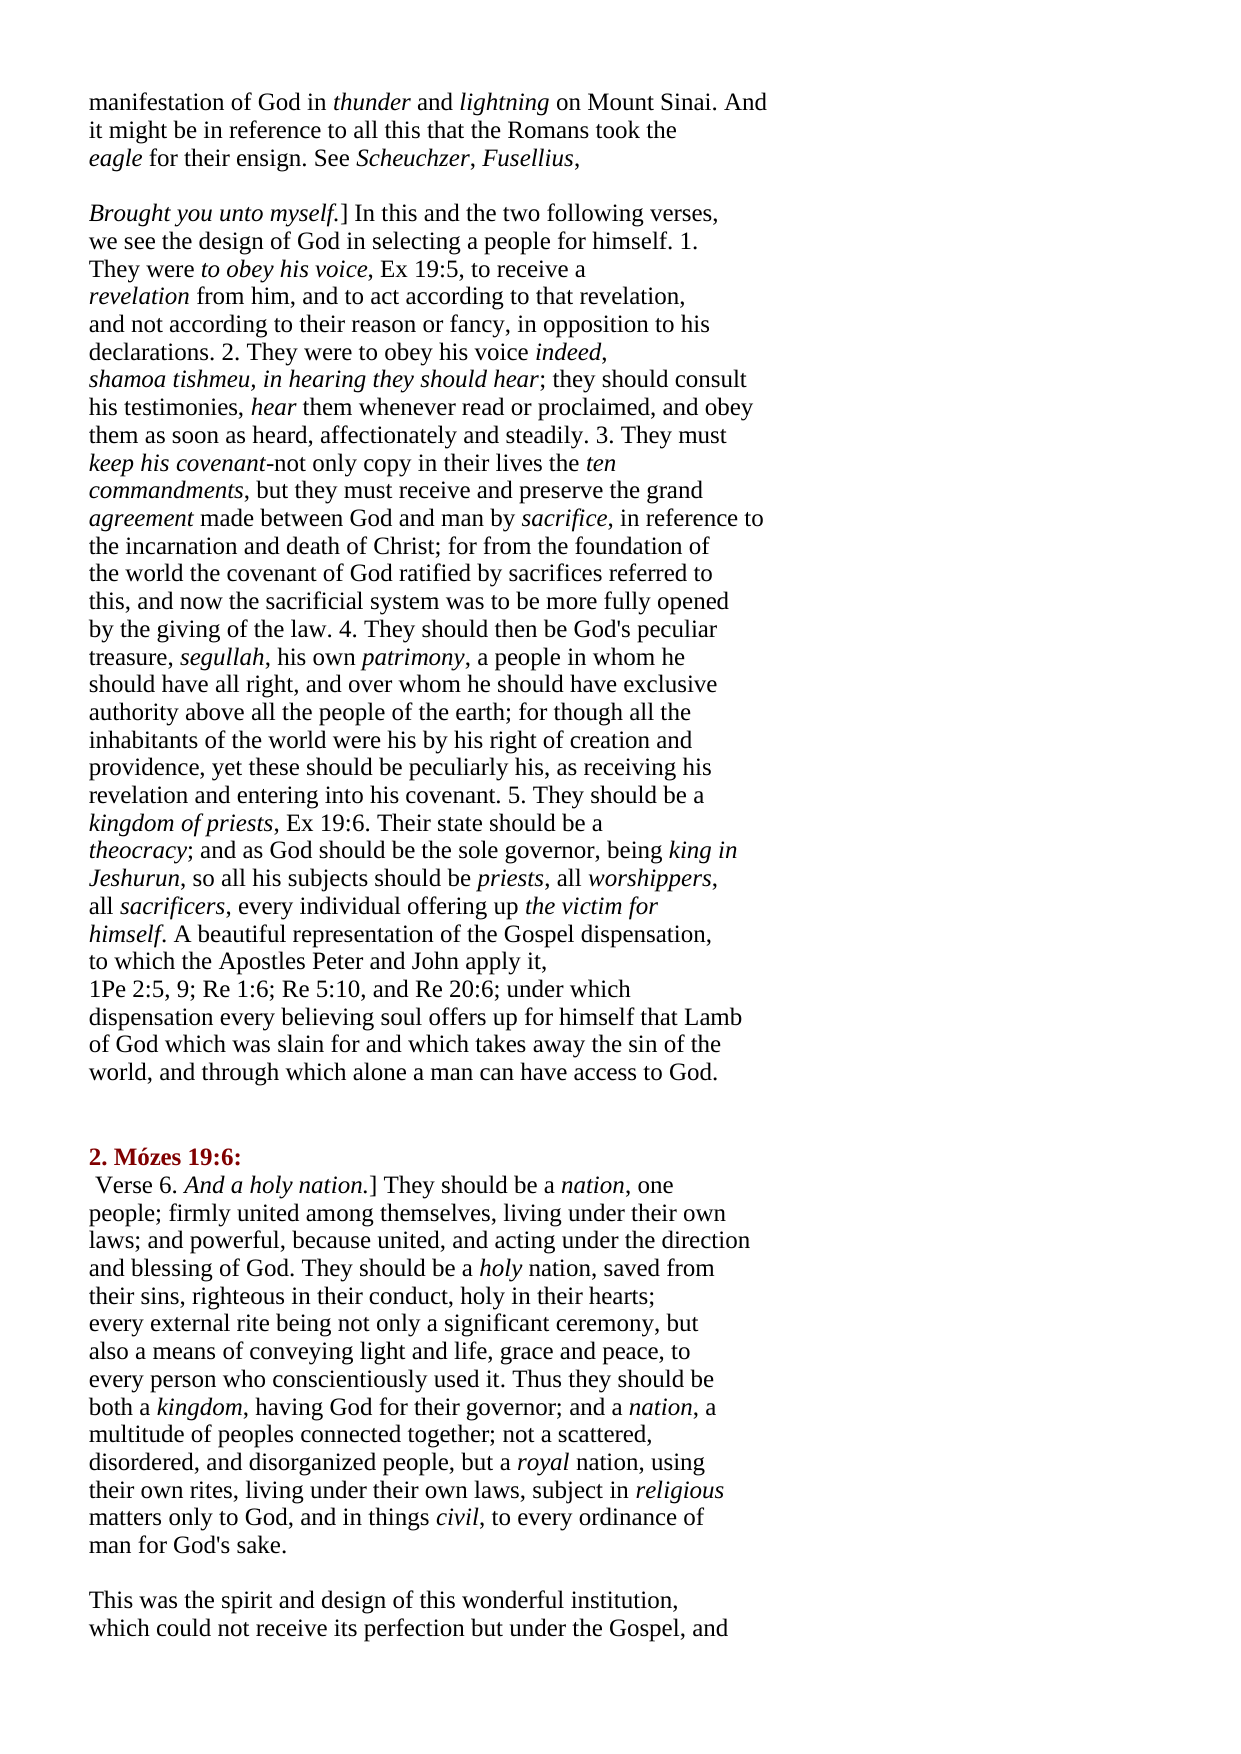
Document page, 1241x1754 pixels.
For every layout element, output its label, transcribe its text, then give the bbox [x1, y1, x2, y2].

text 2. Mózes 19:6: [88, 1143, 1152, 1171]
text Verse 6. And a holy nation.] They should be a nation, one people; firmly united among themselves, living under their own laws; and powerful, because united, and acting under the direction and blessing of God. They should be a holy nation, saved from their sins, righteous in their conduct, holy in their hearts; every external rite being not only a significant ceremony, but also a means of conveying light and life, grace and peace, to every person who conscientiously used it. Thus they should be both a kingdom, having God for their governor; and a nation, a multitude of peoples connected together; not a scattered, disordered, and disorganized people, but a royal nation, using their own rites, living under their own laws, subject in religious matters only to God, and in things civil, to every ordinance of man for God's sake. This was the spirit and design of this wonderful institution, which could not receive its perfection but under the Gospel, and [88, 1171, 1152, 1642]
text manifestation of God in thunder and lightning on Mount Sinai. And it might be in reference to all this that the Romans took the eagle for their ensign. See Scheuchzer, Fusellius, Brought you unto myself.] In this and the two following verses, we see the design of God in selecting a people for himself. 1. They were to obey his voice, Ex 19:5, to receive a revelation from him, and to act according to that revelation, and not according to their reason or fancy, in opposition to his declarations. 2. They were to obey his voice indeed, shamoa tishmeu, in hearing they should hear; they should consult his testimonies, hear them whenever read or proclaimed, and obey them as soon as heard, affectionately and steadily. 3. They must keep his covenant-not only copy in their lives the ten commandments, but they must receive and preserve the grand agreement made between God and man by sacrifice, in reference to the incarnation and death of Christ; for from the foundation of the world the covenant of God ratified by sacrifices referred to this, and now the sacrificial system was to be more fully opened by the giving of the law. 4. They should then be God's peculiar treasure, segullah, his own patrimony, a people in whom he should have all right, and over whom he should have exclusive authority above all the people of the earth; for though all the inhabitants of the world were his by his right of creation and providence, yet these should be peculiarly his, as receiving his revelation and entering into his covenant. 5. They should be a kingdom of priests, Ex 19:6. Their state should be a theocracy; and as God should be the sole governor, being king in Jeshurun, so all his subjects should be priests, all worshippers, all sacrificers, every individual offering up the victim for himself. A beautiful representation of the Gospel dispensation, to which the Apostles Peter and John apply it, 1Pe 2:5, 9; Re 1:6; Re 5:10, and Re 20:6; under which dispensation every believing soul offers up for himself that Lamb of God which was slain for and which takes away the sin of the world, and through which alone a man can have access to God. [88, 88, 1152, 1114]
